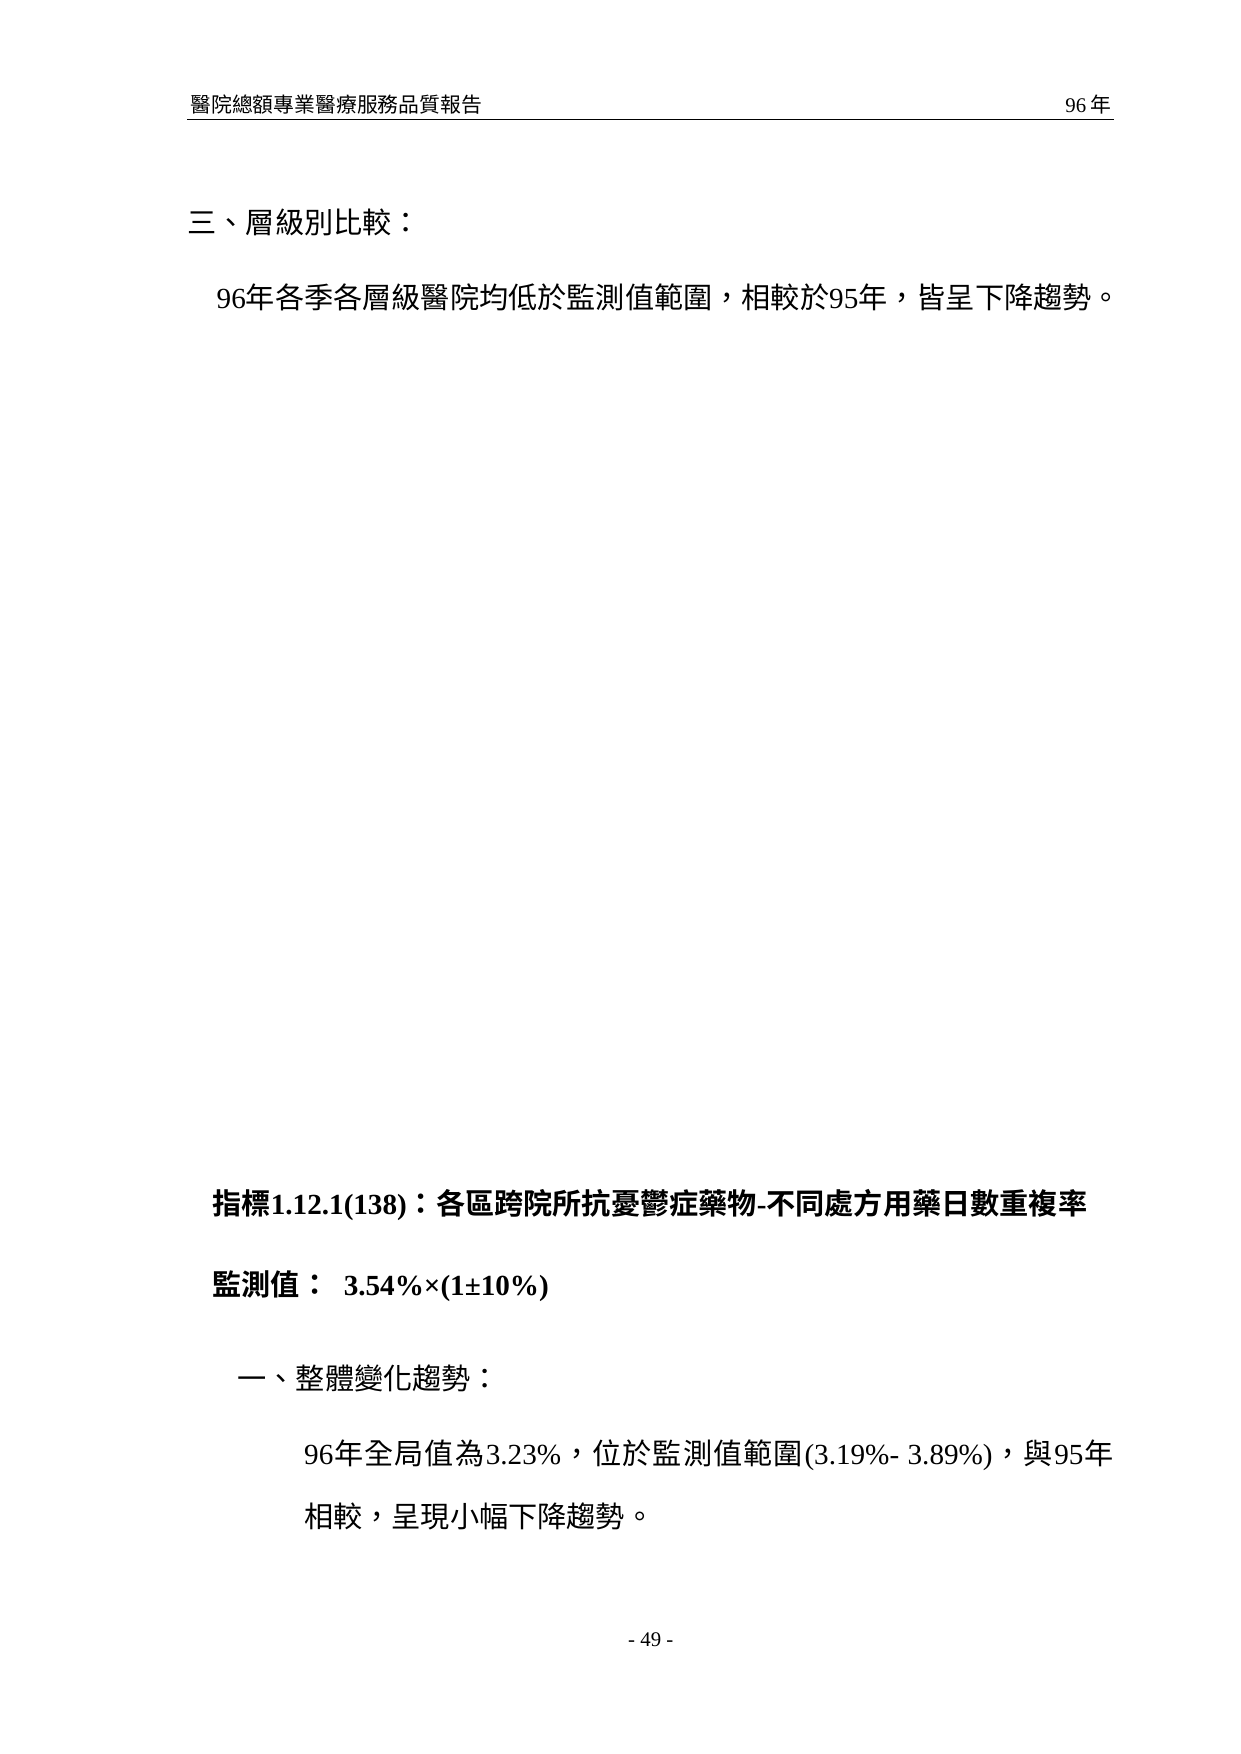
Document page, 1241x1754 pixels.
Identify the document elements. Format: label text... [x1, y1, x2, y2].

text 三、層級別比較： [187, 179, 1114, 241]
text 96年各季各層級醫院均低於監測值範圍，相較於95年，皆呈下降趨勢。 [187, 254, 1114, 316]
text 指標1.12.1(138)：各區跨院所抗憂鬱症藥物-不同處方用藥日數重複率 [212, 1160, 1114, 1223]
text 一、整體變化趨勢： [237, 1335, 1114, 1398]
text 96年全局值為3.23%，位於監測值範圍(3.19%- 3.89%)，與95年相較，呈現小幅下降趨勢。 [304, 1410, 1114, 1535]
text 監測值： 3.54%×(1±10%) [212, 1241, 1114, 1304]
